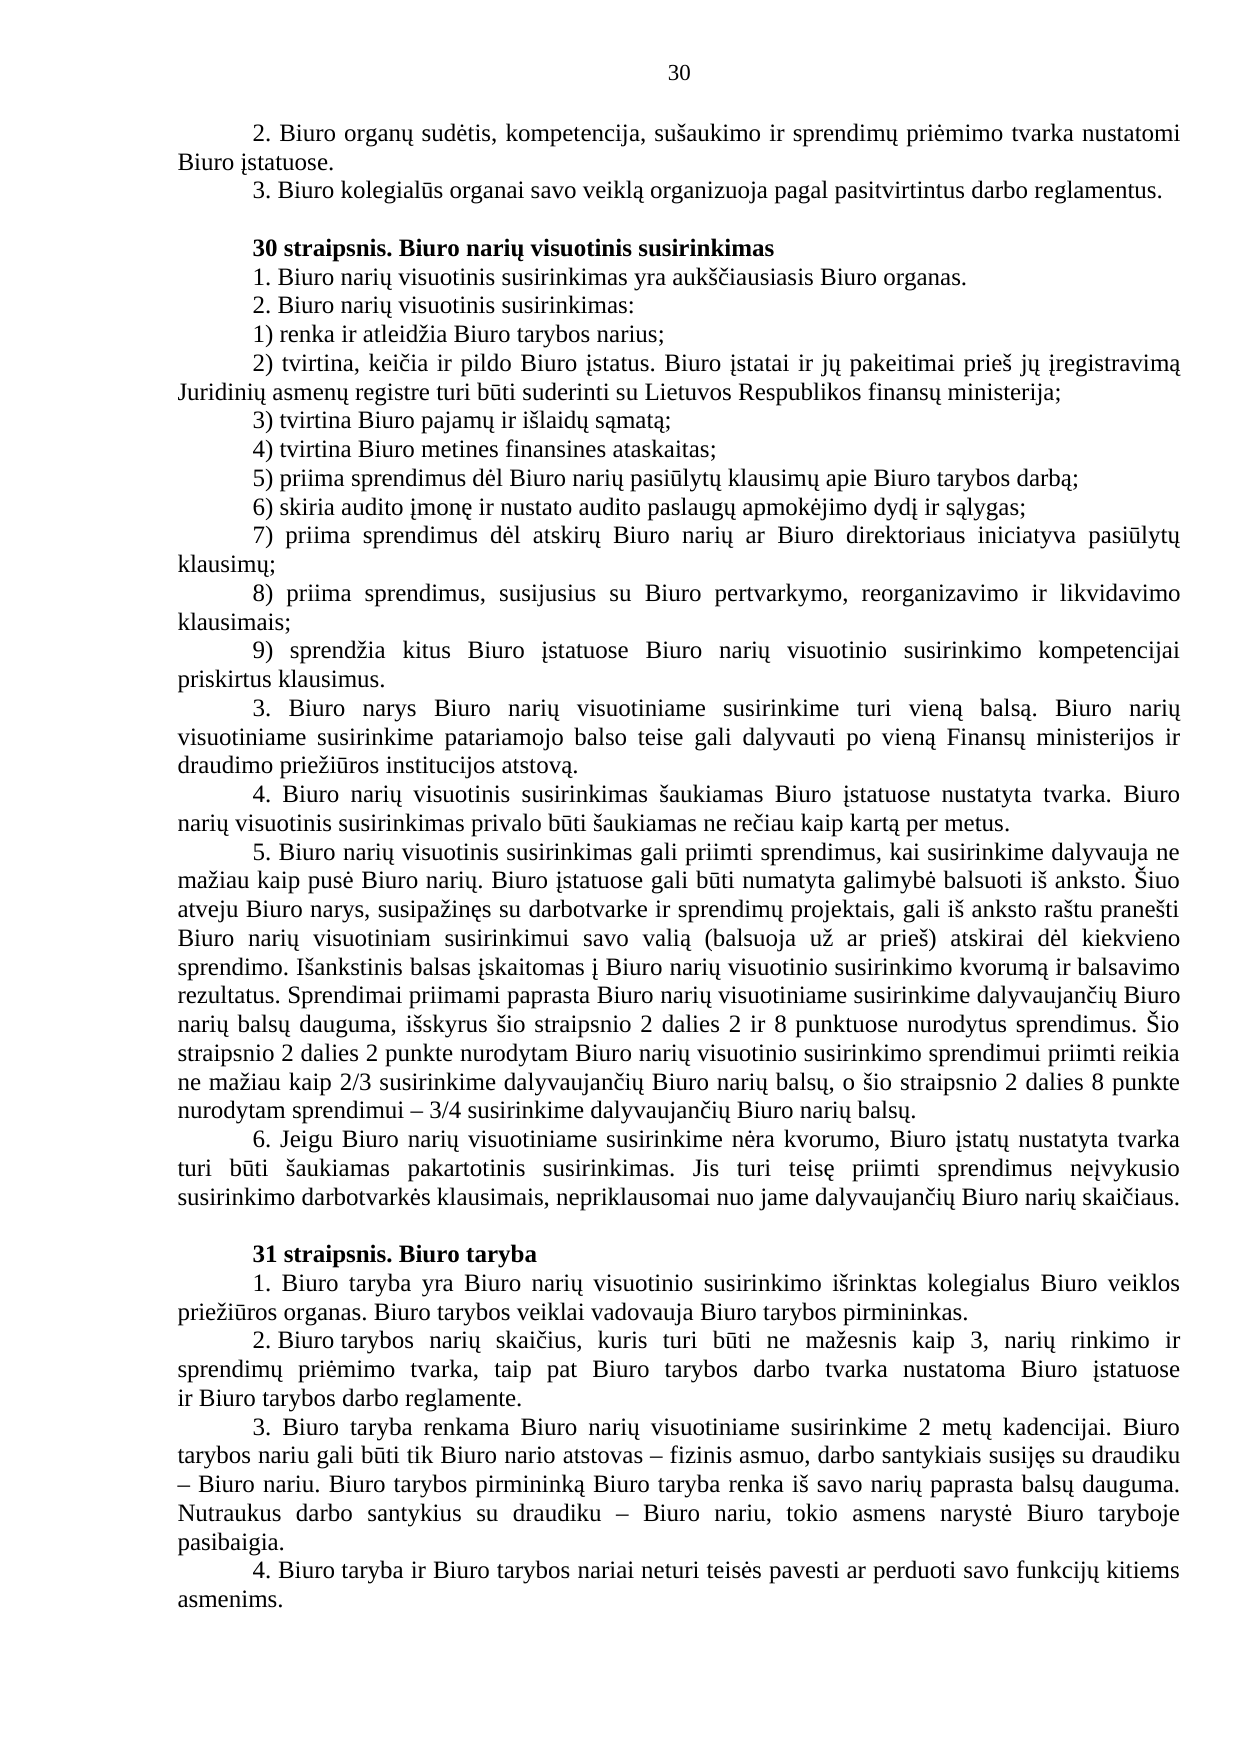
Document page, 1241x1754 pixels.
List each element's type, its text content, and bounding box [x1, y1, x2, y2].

text 2. Biuro narių visuotinis susirinkimas: [177, 291, 1181, 319]
text 4. Biuro narių visuotinis susirinkimas šaukiamas Biuro įstatuose nustatyta tvarka. Biuro narių visuotinis susirinkimas privalo būti šaukiamas ne rečiau kaip kartą per metus. [177, 779, 1181, 837]
text 5. Biuro narių visuotinis susirinkimas gali priimti sprendimus, kai susirinkime dalyvauja ne mažiau kaip pusė Biuro narių. Biuro įstatuose gali būti numatyta galimybė balsuoti iš anksto. Šiuo atveju Biuro narys, susipažinęs su darbotvarke ir sprendimų projektais, gali iš anksto raštu pranešti Biuro narių visuotiniam susirinkimui savo valią (balsuoja už ar prieš) atskirai dėl kiekvieno sprendimo. Išankstinis balsas įskaitomas į Biuro narių visuotinio susirinkimo kvorumą ir balsavimo rezultatus. Sprendimai priimami paprasta Biuro narių visuotiniame susirinkime dalyvaujančių Biuro narių balsų dauguma, išskyrus šio straipsnio 2 dalies 2 ir 8 punktuose nurodytus sprendimus. Šio straipsnio 2 dalies 2 punkte nurodytam Biuro narių visuotinio susirinkimo sprendimui priimti reikia ne mažiau kaip 2/3 susirinkime dalyvaujančių Biuro narių balsų, o šio straipsnio 2 dalies 8 punkte nurodytam sprendimui – 3/4 susirinkime dalyvaujančių Biuro narių balsų. [177, 837, 1181, 1124]
text 30 straipsnis. Biuro narių visuotinis susirinkimas [177, 233, 1181, 262]
text 3. Biuro kolegialūs organai savo veiklą organizuoja pagal pasitvirtintus darbo reglamentus. [177, 176, 1181, 204]
text 7) priima sprendimus dėl atskirų Biuro narių ar Biuro direktoriaus iniciatyva pasiūlytų klausimų; [177, 521, 1181, 578]
text 4. Biuro taryba ir Biuro tarybos nariai neturi teisės pavesti ar perduoti savo funkcijų kitiems asmenims. [177, 1556, 1181, 1613]
text 9) sprendžia kitus Biuro įstatuose Biuro narių visuotinio susirinkimo kompetencijai priskirtus klausimus. [177, 636, 1181, 693]
text 8) priima sprendimus, susijusius su Biuro pertvarkymo, reorganizavimo ir likvidavimo klausimais; [177, 578, 1181, 636]
text 5) priima sprendimus dėl Biuro narių pasiūlytų klausimų apie Biuro tarybos darbą; [177, 463, 1181, 492]
text 4) tvirtina Biuro metines finansines ataskaitas; [177, 434, 1181, 463]
text 1. Biuro narių visuotinis susirinkimas yra aukščiausiasis Biuro organas. [177, 262, 1181, 291]
text 2) tvirtina, keičia ir pildo Biuro įstatus. Biuro įstatai ir jų pakeitimai prieš jų įregistravimą Juridinių asmenų registre turi būti suderinti su Lietuvos Respublikos finansų ministerija; [177, 348, 1181, 406]
text 3. Biuro narys Biuro narių visuotiniame susirinkime turi vieną balsą. Biuro narių visuotiniame susirinkime patariamojo balso teise gali dalyvauti po vieną Finansų ministerijos ir draudimo priežiūros institucijos atstovą. [177, 693, 1181, 779]
text 1. Biuro taryba yra Biuro narių visuotinio susirinkimo išrinktas kolegialus Biuro veiklos priežiūros organas. Biuro tarybos veiklai vadovauja Biuro tarybos pirmininkas. [177, 1268, 1181, 1326]
text 6. Jeigu Biuro narių visuotiniame susirinkime nėra kvorumo, Biuro įstatų nustatyta tvarka turi būti šaukiamas pakartotinis susirinkimas. Jis turi teisę priimti sprendimus neįvykusio susirinkimo darbotvarkės klausimais, nepriklausomai nuo jame dalyvaujančių Biuro narių skaičiaus. [177, 1124, 1181, 1211]
text 2. Biuro organų sudėtis, kompetencija, sušaukimo ir sprendimų priėmimo tvarka nustatomi Biuro įstatuose. [177, 118, 1181, 176]
text 2. Biuro tarybos narių skaičius, kuris turi būti ne mažesnis kaip 3, narių rinkimo ir sprendimų priėmimo tvarka, taip pat Biuro tarybos darbo tvarka nustatoma Biuro įstatuose ir Biuro tarybos darbo reglamente. [177, 1326, 1181, 1412]
text 6) skiria audito įmonę ir nustato audito paslaugų apmokėjimo dydį ir sąlygas; [177, 492, 1181, 521]
text 3. Biuro taryba renkama Biuro narių visuotiniame susirinkime 2 metų kadencijai. Biuro tarybos nariu gali būti tik Biuro nario atstovas – fizinis asmuo, darbo santykiais susijęs su draudiku – Biuro nariu. Biuro tarybos pirmininką Biuro taryba renka iš savo narių paprasta balsų dauguma. Nutraukus darbo santykius su draudiku – Biuro nariu, tokio asmens narystė Biuro taryboje pasibaigia. [177, 1412, 1181, 1556]
text 1) renka ir atleidžia Biuro tarybos narius; [177, 319, 1181, 348]
text 31 straipsnis. Biuro taryba [177, 1239, 1181, 1268]
text 3) tvirtina Biuro pajamų ir išlaidų sąmatą; [177, 406, 1181, 434]
